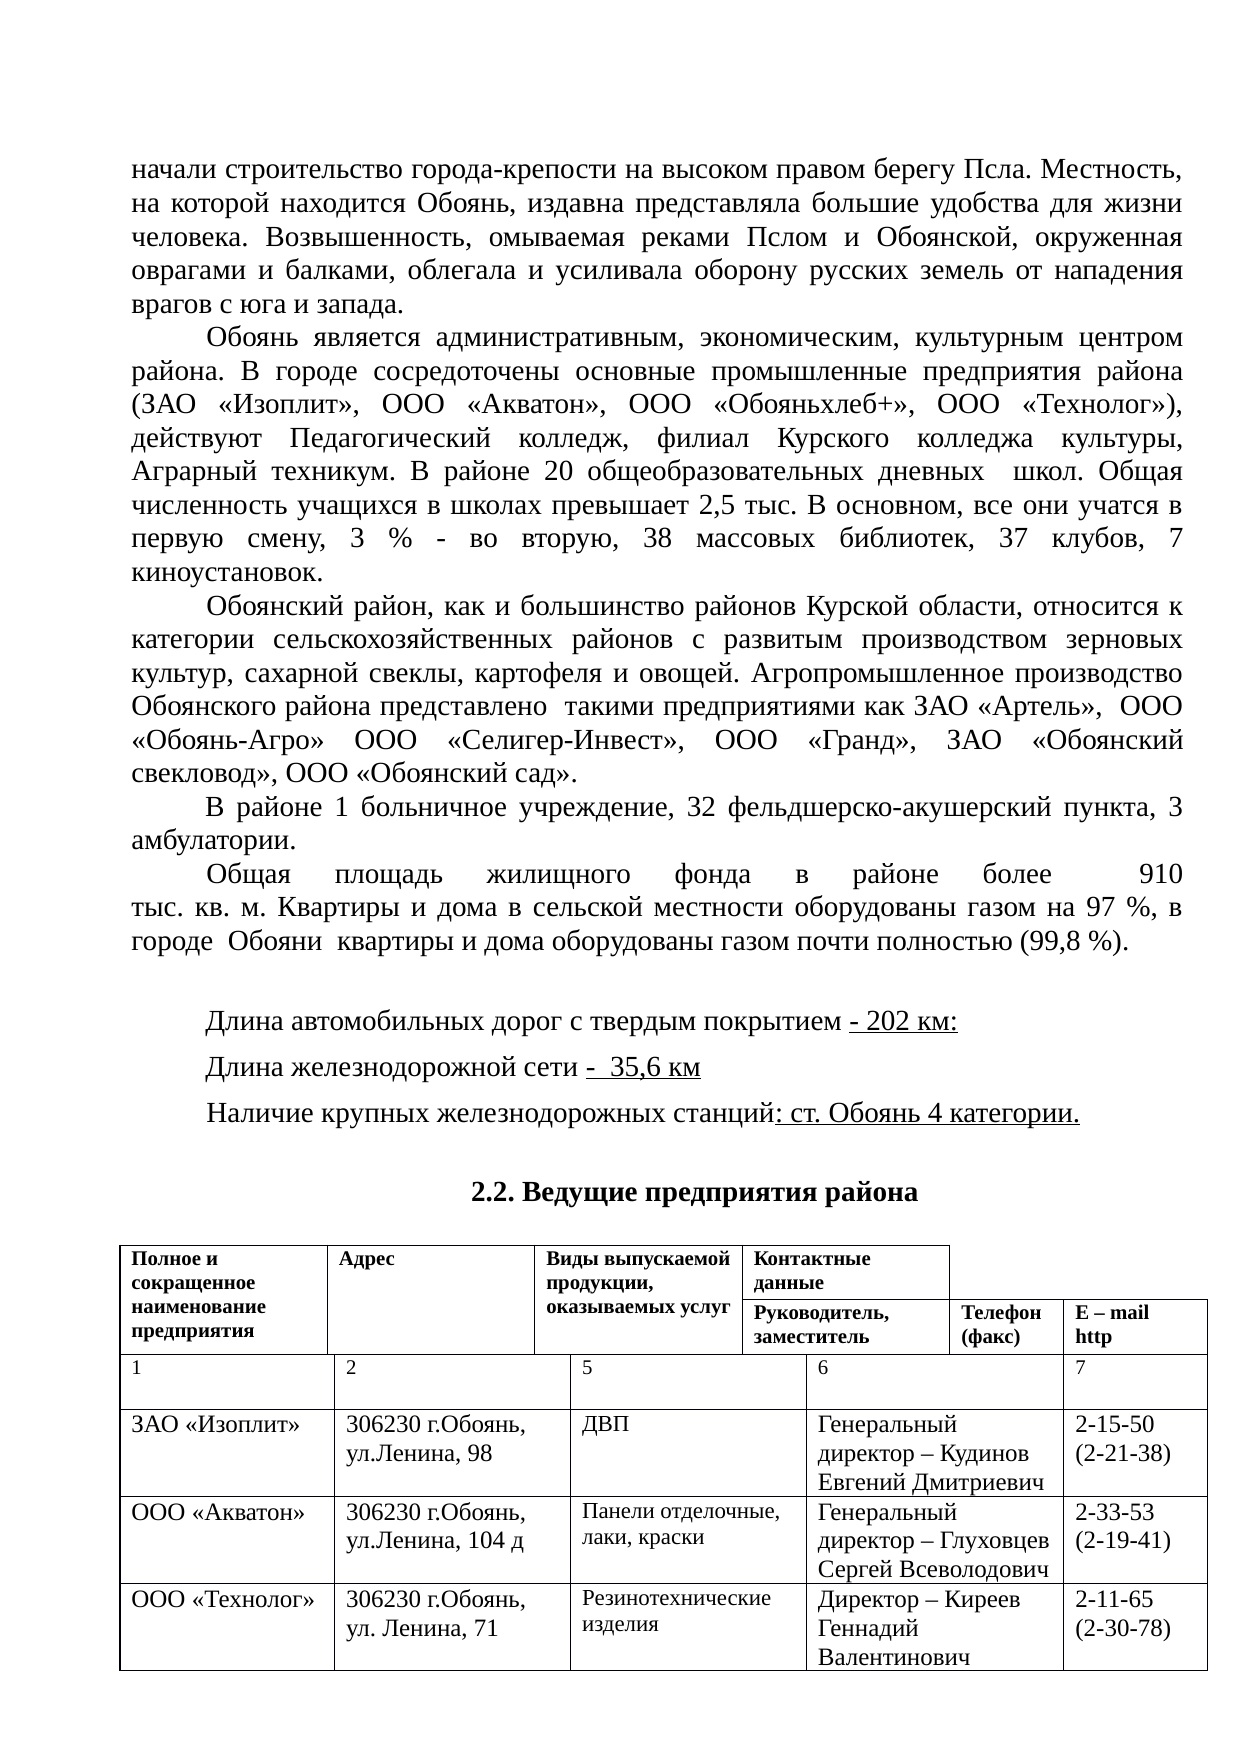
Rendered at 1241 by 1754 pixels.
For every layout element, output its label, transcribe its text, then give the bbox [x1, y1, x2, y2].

table_cell Резинотехнические изделия [571, 1584, 806, 1670]
table_cell 6 [807, 1355, 1063, 1408]
table_cell 2-15-50 (2-21-38) [1064, 1410, 1207, 1496]
table_cell E – mail http [1064, 1300, 1207, 1354]
table_cell 2 [335, 1355, 570, 1408]
table_header Полное и сокращенное наименование предприятия [121, 1246, 327, 1354]
table_cell Телефон (факс) [950, 1300, 1063, 1354]
text Обоянский район, как и большинство районов Курской области, относится к категории сельскохозяйственных районов с развитым производством зерновых культур, сахарной свеклы, картофеля и овощей. Агропромышленное производство Обоянского района представлено такими предприятиями как ЗАО «Артель», ООО «Обоянь-Агро» ООО «Селигер-Инвест», ООО «Гранд», ЗАО «Обоянский свекловод», ООО «Обоянский сад». [131, 588, 1184, 789]
table_cell 2-33-53 (2-19-41) [1064, 1497, 1207, 1583]
table_cell Панели отделочные, лаки, краски [571, 1497, 806, 1583]
text Длина железнодорожной сети - 35,6 км [161, 1049, 1184, 1082]
text В районе 1 больничное учреждение, 32 фельдшерско-акушерский пункта, 3 амбулатории. [131, 789, 1184, 856]
table_cell 306230 г.Обоянь, ул. Ленина, 71 [335, 1584, 570, 1670]
table_cell 2-11-65 (2-30-78) [1064, 1584, 1207, 1670]
table_header [950, 1245, 1207, 1299]
text Наличие крупных железнодорожных станций: ст. Обоянь 4 категории. [206, 1095, 1184, 1128]
table_cell Директор – Киреев Геннадий Валентинович [807, 1584, 1063, 1670]
table_header Контактные данные [743, 1246, 949, 1299]
table_cell ООО «Акватон» [121, 1497, 334, 1583]
table_cell ДВП [571, 1410, 806, 1496]
table_header Адрес [328, 1246, 534, 1354]
table_cell 1 [121, 1355, 334, 1408]
table_cell 306230 г.Обоянь, ул.Ленина, 98 [335, 1410, 570, 1496]
text 2.2. Ведущие предприятия района [161, 1174, 1184, 1208]
table_cell ЗАО «Изоплит» [121, 1410, 334, 1496]
table_header Виды выпускаемой продукции, оказываемых услуг [535, 1246, 742, 1354]
text начали строительство города-крепости на высоком правом берегу Псла. Местность, на которой находится Обоянь, издавна представляла большие удобства для жизни человека. Возвышенность, омываемая реками Пслом и Обоянской, окруженная оврагами и балками, облегала и усиливала оборону русских земель от нападения врагов с юга и запада. [131, 152, 1184, 319]
text Длина автомобильных дорог с твердым покрытием - 202 км: [161, 1003, 1184, 1036]
table_cell ООО «Технолог» [121, 1584, 334, 1670]
text Обоянь является административным, экономическим, культурным центром района. В городе сосредоточены основные промышленные предприятия района (ЗАО «Изоплит», ООО «Акватон», ООО «Обояньхлеб+», ООО «Технолог»), действуют Педагогический колледж, филиал Курского колледжа культуры, Аграрный техникум. В районе 20 общеобразовательных дневных школ. Общая численность учащихся в школах превышает 2,5 тыс. В основном, все они учатся в первую смену, 3 % - во вторую, 38 массовых библиотек, 37 клубов, 7 киноустановок. [131, 319, 1184, 588]
table_cell Генеральный директор – Кудинов Евгений Дмитриевич [807, 1410, 1063, 1496]
table_cell 5 [571, 1355, 806, 1408]
table_cell 7 [1064, 1355, 1207, 1408]
table_cell Руководитель, заместитель [743, 1300, 949, 1354]
table_cell Генеральный директор – Глуховцев Сергей Всеволодович [807, 1497, 1063, 1583]
text Общая площадь жилищного фонда в районе более 910 тыс. кв. м. Квартиры и дома в сельской местности оборудованы газом на 97 %, в городе Обояни квартиры и дома оборудованы газом почти полностью (99,8 %). [131, 856, 1184, 957]
table_cell 306230 г.Обоянь, ул.Ленина, 104 д [335, 1497, 570, 1583]
